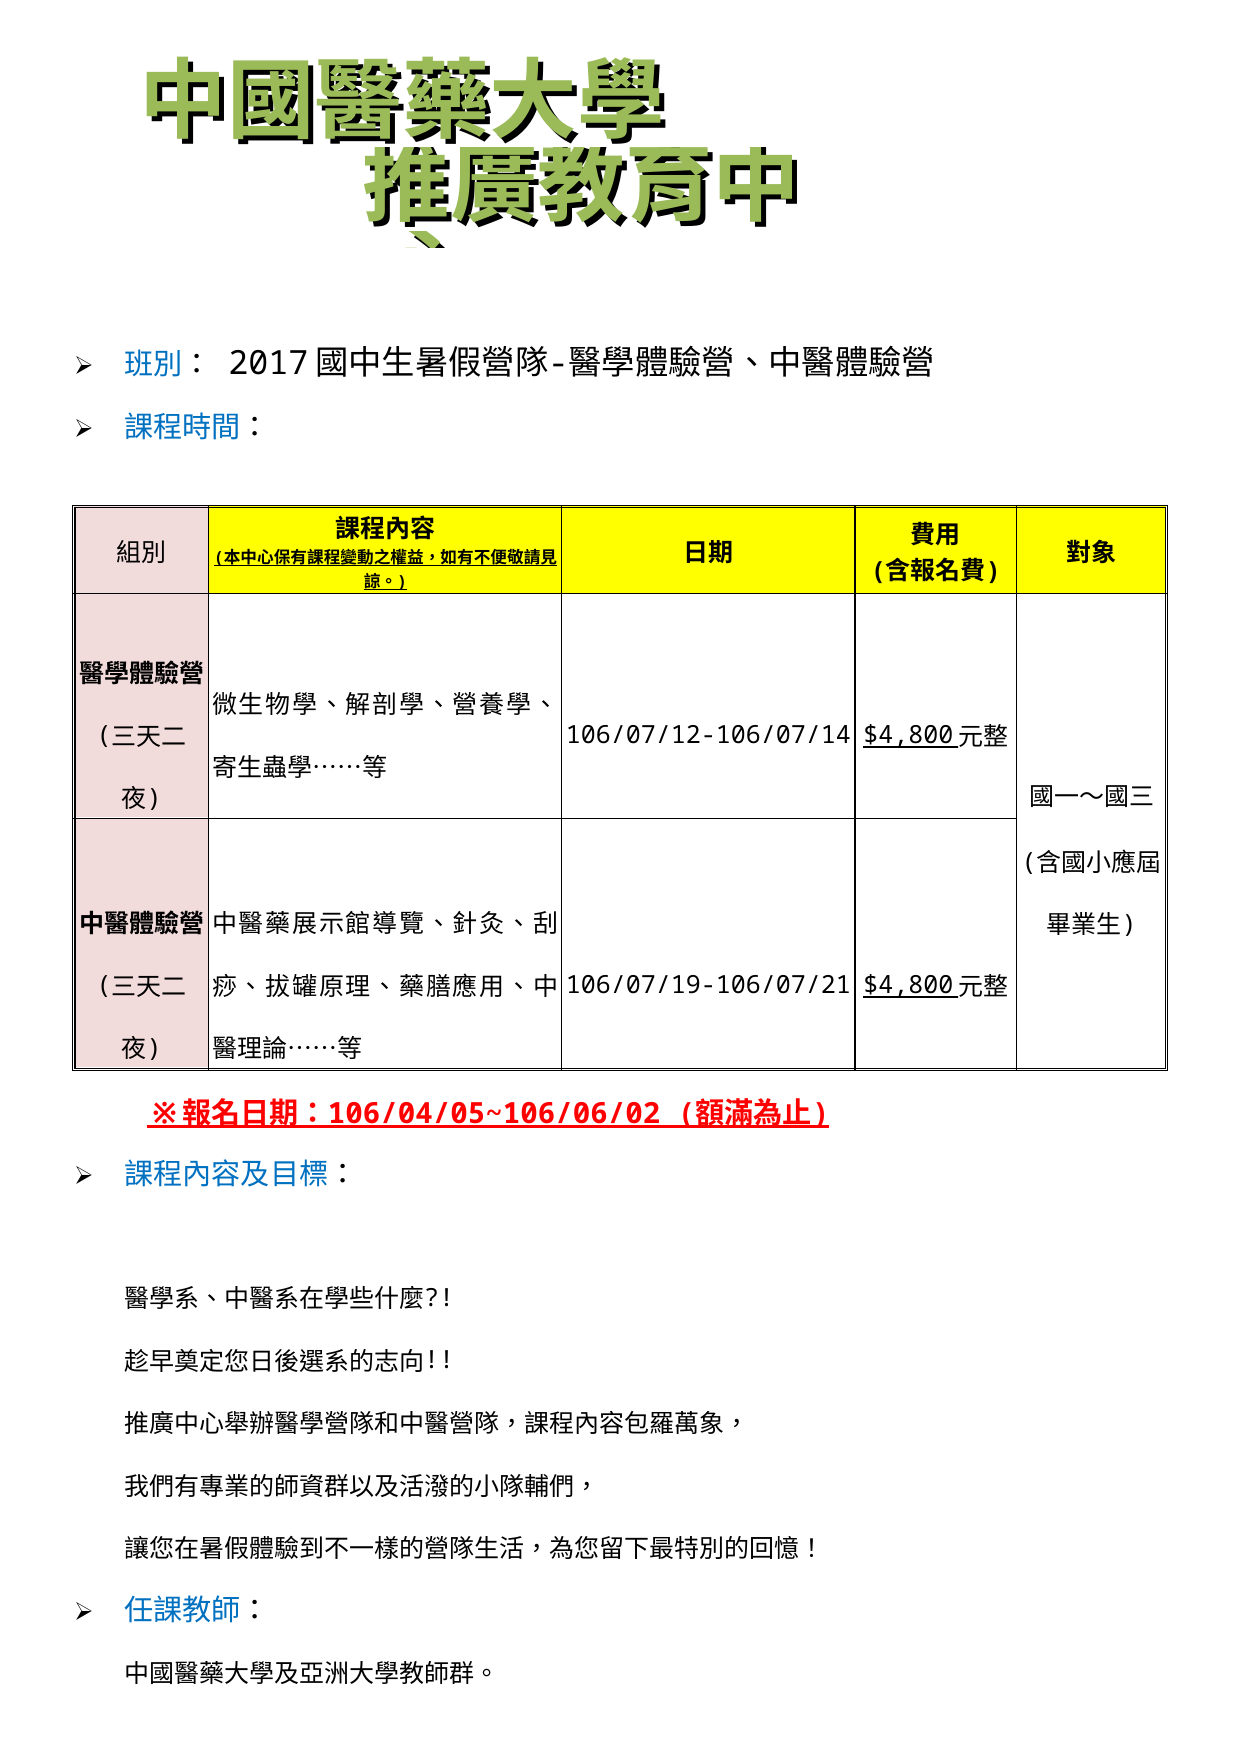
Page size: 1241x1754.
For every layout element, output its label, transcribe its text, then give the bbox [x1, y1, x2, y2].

table_cell 微生物學、解剖學、營養學、寄生蟲學……等 [209, 594, 561, 817]
text 醫學系、中醫系在學些什麼?! [74, 1255, 1166, 1317]
text 推廣教育中心 [766, 170, 781, 184]
text 中國醫藥大學 [23, 64, 824, 148]
table_header 組別 [76, 508, 208, 593]
table_cell 中醫藥展示館導覽、針灸、刮痧、拔罐原理、藥膳應用、中醫理論……等 [209, 819, 561, 1067]
list 班別： 2017國中生暑假營隊-醫學體驗營、中醫體驗營 [74, 336, 1166, 384]
text 中國醫藥大學及亞洲大學教師群。 [74, 1630, 1166, 1692]
text 推廣教育中心 [390, 148, 403, 161]
text 讓您在暑假體驗到不一樣的營隊生活，為您留下最特別的回憶！ [74, 1505, 1166, 1567]
table_cell $4,800元整 [856, 819, 1016, 1067]
text 推廣教育中心 [654, 192, 670, 202]
table_cell $4,800元整 [856, 594, 1016, 817]
list 課程內容及目標： [74, 1150, 1166, 1193]
table_cell 中醫體驗營 (三天二夜) [76, 819, 208, 1067]
text 推廣教育中心 [577, 186, 595, 206]
table_header 日期 [562, 508, 854, 593]
table_cell 106/07/19-106/07/21 [562, 819, 854, 1067]
list 課程時間： [74, 403, 1166, 446]
text 推廣教育中心 [23, 148, 824, 247]
table_cell 國一～國三 (含國小應屆畢業生) [1017, 594, 1165, 1067]
text 推廣教育中心 [525, 148, 553, 182]
table_header 課程內容 (本中心保有課程變動之權益，如有不便敬請見諒。) [209, 508, 561, 593]
table_cell 106/07/12-106/07/14 [562, 594, 854, 817]
list 任課教師： [74, 1586, 1166, 1628]
table_header 對象 [1017, 508, 1165, 593]
text 趁早奠定您日後選系的志向!! [74, 1317, 1166, 1380]
text 推廣教育中心 [434, 148, 460, 215]
text 推廣教育中心 [735, 170, 750, 184]
text 我們有專業的師資群以及活潑的小隊輔們， [74, 1442, 1166, 1505]
text 推廣中心舉辦醫學營隊和中醫營隊，課程內容包羅萬象， [74, 1380, 1166, 1442]
text ※報名日期：106/04/05~106/06/02 (額滿為止) [74, 1089, 1166, 1132]
table_cell 醫學體驗營 (三天二夜) [76, 594, 208, 817]
table_header 費用 (含報名費) [856, 508, 1016, 593]
text 推廣教育中心 [471, 191, 480, 214]
